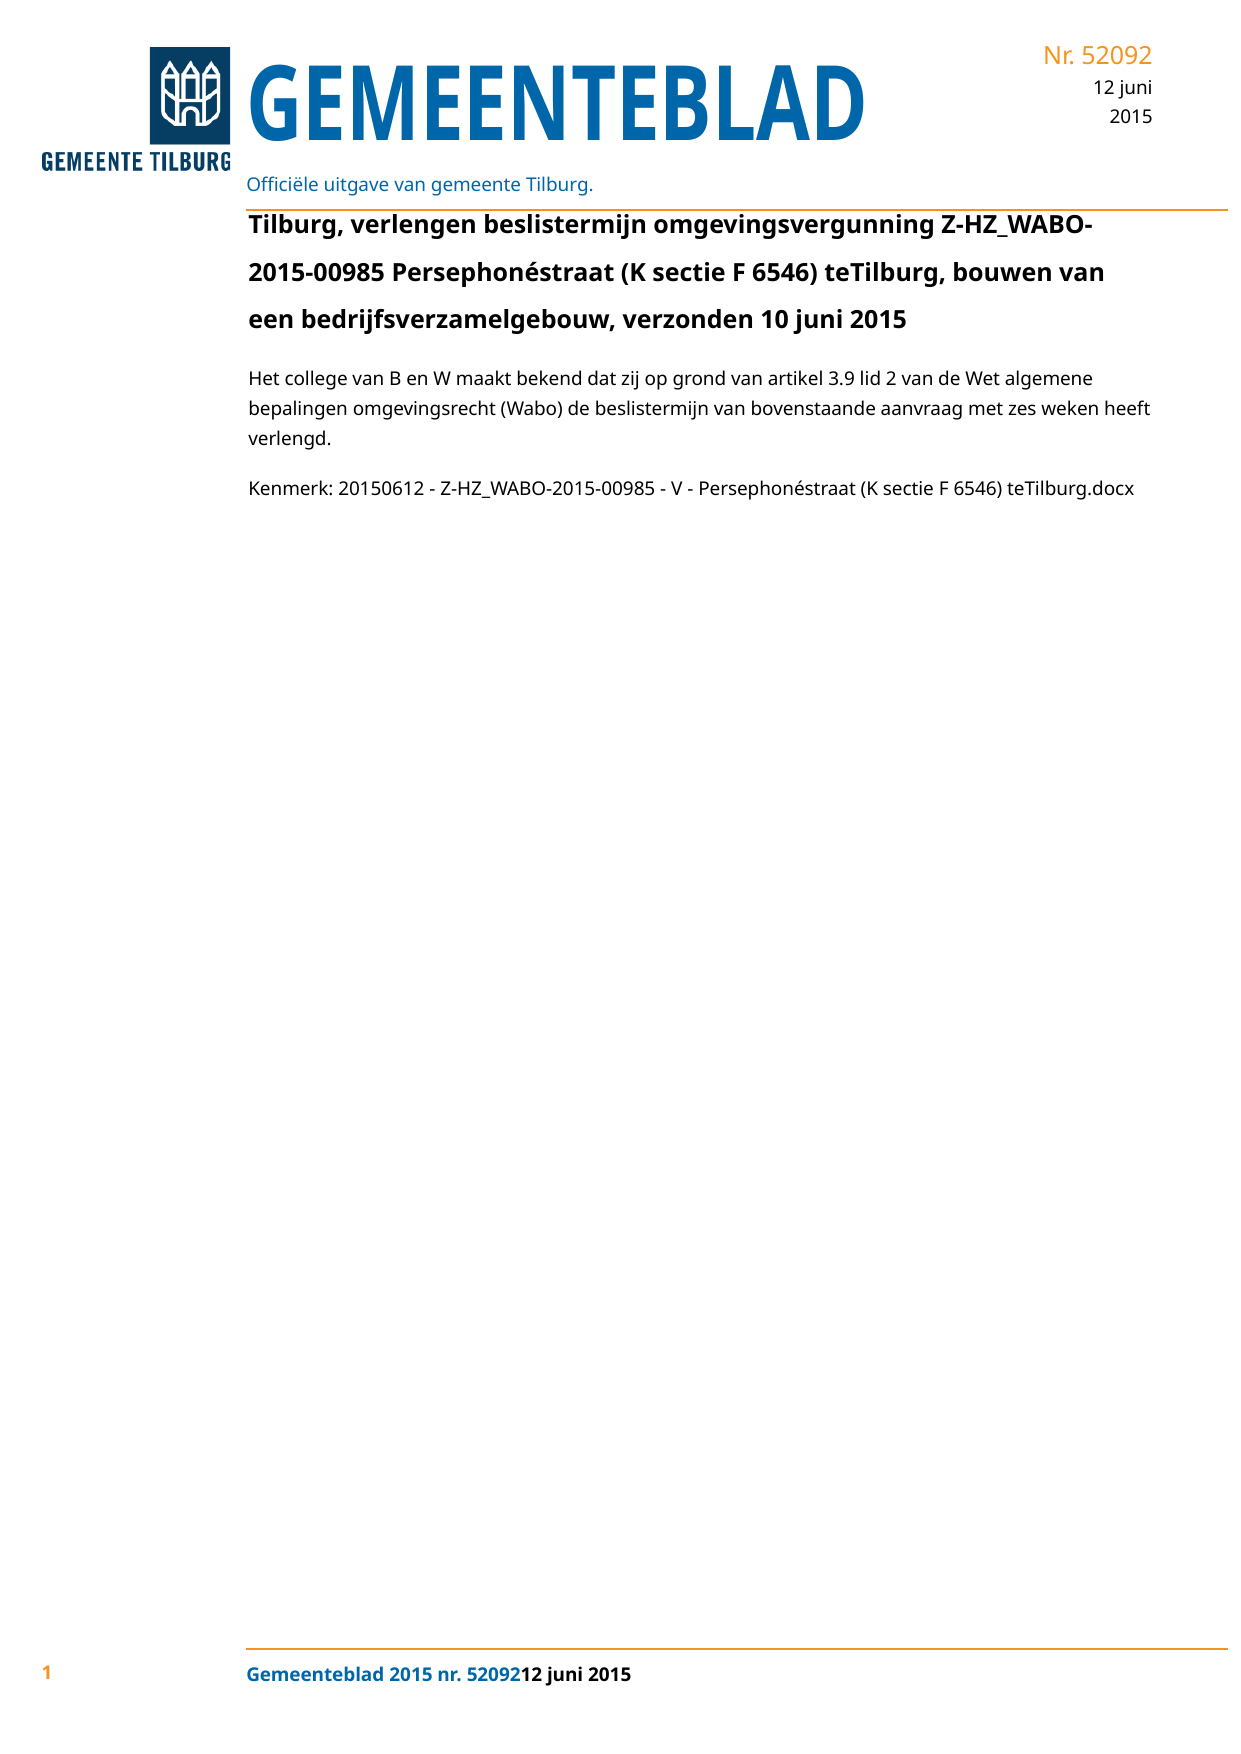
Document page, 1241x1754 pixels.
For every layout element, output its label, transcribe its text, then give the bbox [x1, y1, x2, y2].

text Tilburg, verlengen beslistermijn omgevingsvergunning Z-HZ_WABO-2015-00985 Persephonéstraat (K sectie F 6546) teTilburg, bouwen van een bedrijfsverzamelgebouw, verzonden 10 juni 2015 [248, 211, 1152, 336]
text Het college van B en W maakt bekend dat zij op grond van artikel 3.9 lid 2 van de Wet algemene bepalingen omgevingsrecht (Wabo) de beslistermijn van bovenstaande aanvraag met zes weken heeft verlengd. [248, 366, 1152, 450]
picture [41, 47, 231, 172]
text Kenmerk: 20150612 - Z-HZ_WABO-2015-00985 - V - Persephonéstraat (K sectie F 6546) teTilburg.docx [248, 475, 1152, 501]
